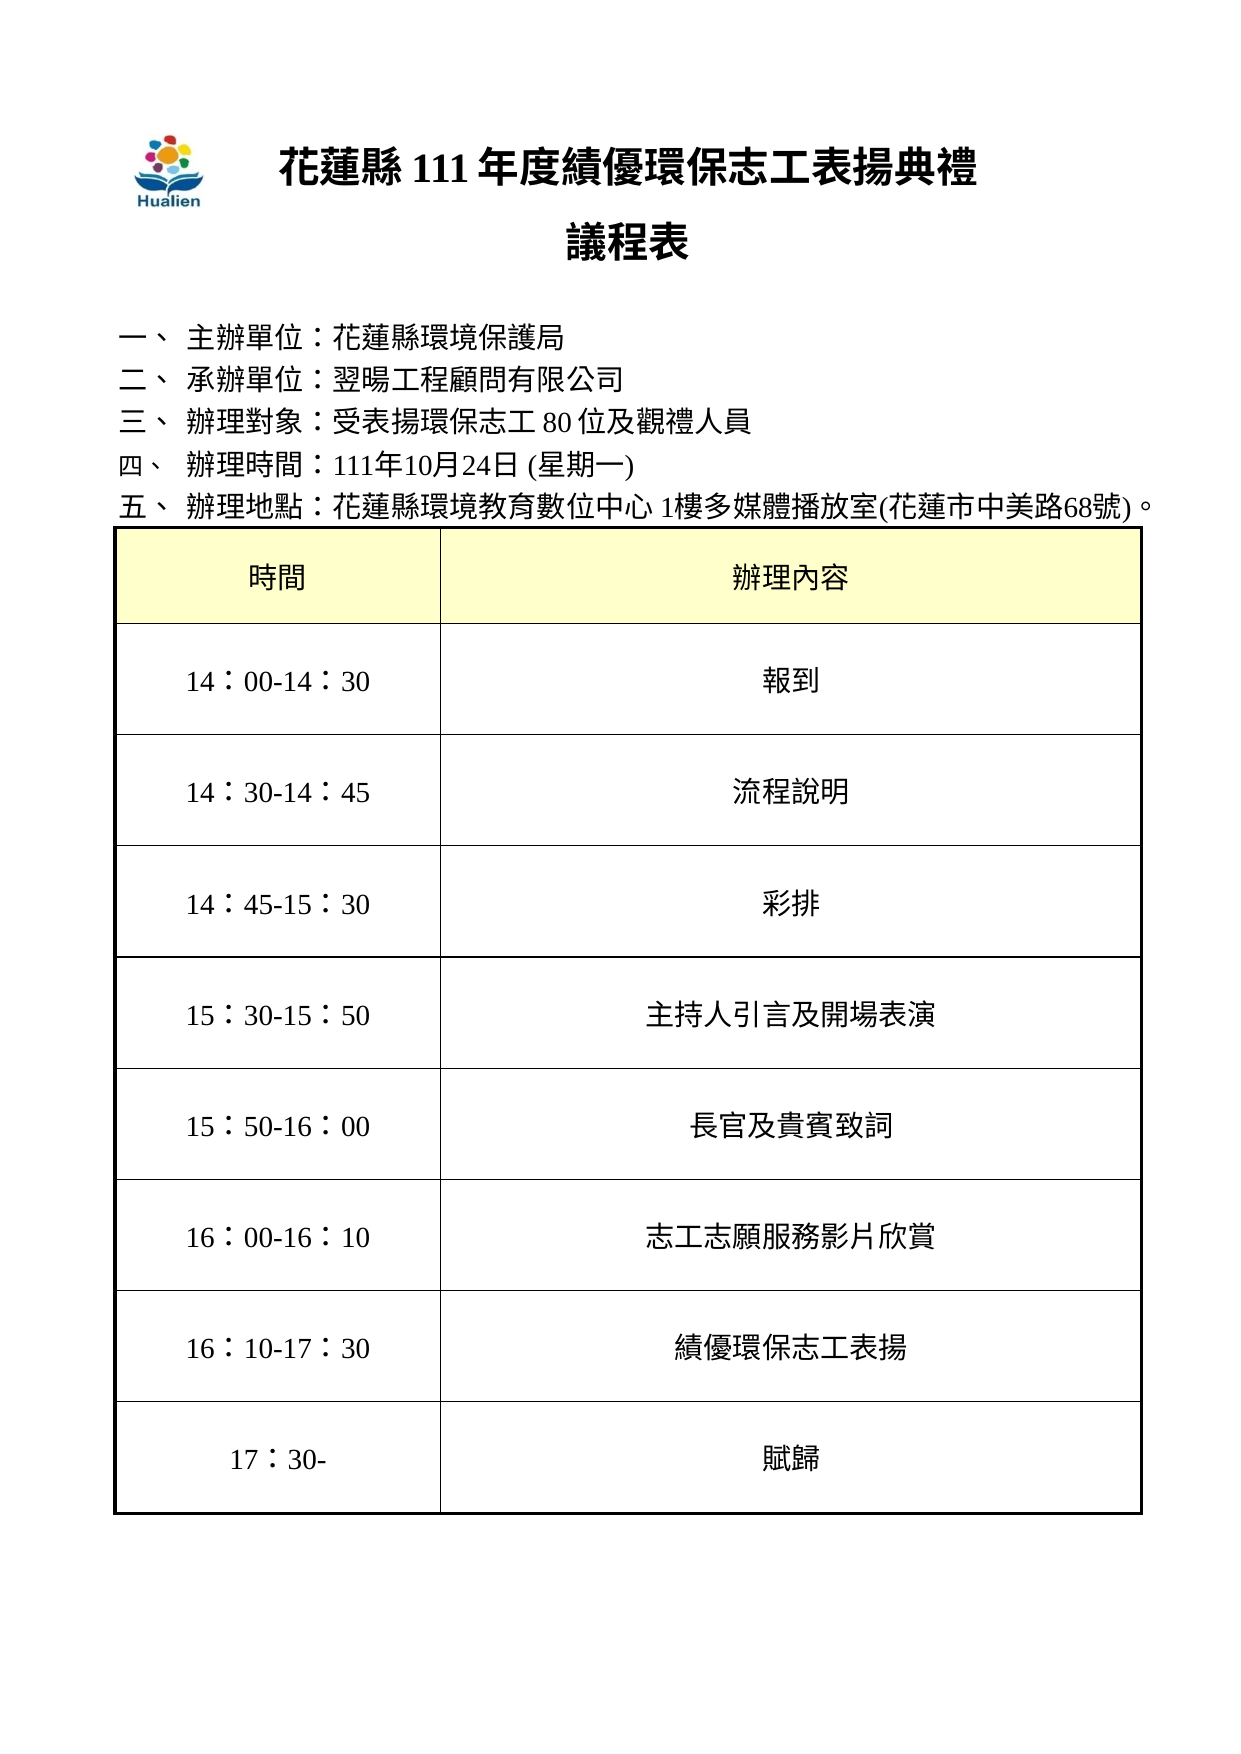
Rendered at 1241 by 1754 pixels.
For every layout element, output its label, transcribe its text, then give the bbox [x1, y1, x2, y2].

table_header 辦理內容 [441, 529, 1140, 623]
list 辦理對象：受表揚環保志工80位及觀禮人員 [118, 399, 1137, 441]
table_cell 長官及貴賓致詞 [441, 1069, 1140, 1179]
table_cell 14：30-14：45 [117, 735, 440, 845]
list 主辦單位：花蓮縣環境保護局 [118, 314, 1137, 357]
table_cell 志工志願服務影片欣賞 [441, 1180, 1140, 1290]
table_cell 17：30- [117, 1402, 440, 1512]
table_cell 彩排 [441, 846, 1140, 956]
table_cell 15：50-16：00 [117, 1069, 440, 1179]
table_cell 賦歸 [441, 1402, 1140, 1512]
table_cell 績優環保志工表揚 [441, 1291, 1140, 1401]
text 花蓮縣111年度績優環保志工表揚典禮 [118, 127, 1137, 202]
list 辦理時間：111年10月24日 (星期一) [118, 441, 1137, 484]
table_cell 報到 [441, 624, 1140, 734]
table_cell 14：45-15：30 [117, 846, 440, 956]
table_cell 15：30-15：50 [117, 958, 440, 1068]
list 承辦單位：翌暘工程顧問有限公司 [118, 357, 1137, 399]
table_cell 主持人引言及開場表演 [441, 958, 1140, 1068]
table_cell 14：00-14：30 [117, 624, 440, 734]
picture [132, 133, 205, 208]
table_cell 流程說明 [441, 735, 1140, 845]
table_cell 16：00-16：10 [117, 1180, 440, 1290]
list 辦理地點：花蓮縣環境教育數位中心 1樓多媒體播放室(花蓮市中美路68號)。 [118, 484, 1137, 526]
table_cell 16：10-17：30 [117, 1291, 440, 1401]
table_header 時間 [117, 529, 440, 623]
text 議程表 [118, 202, 1137, 277]
